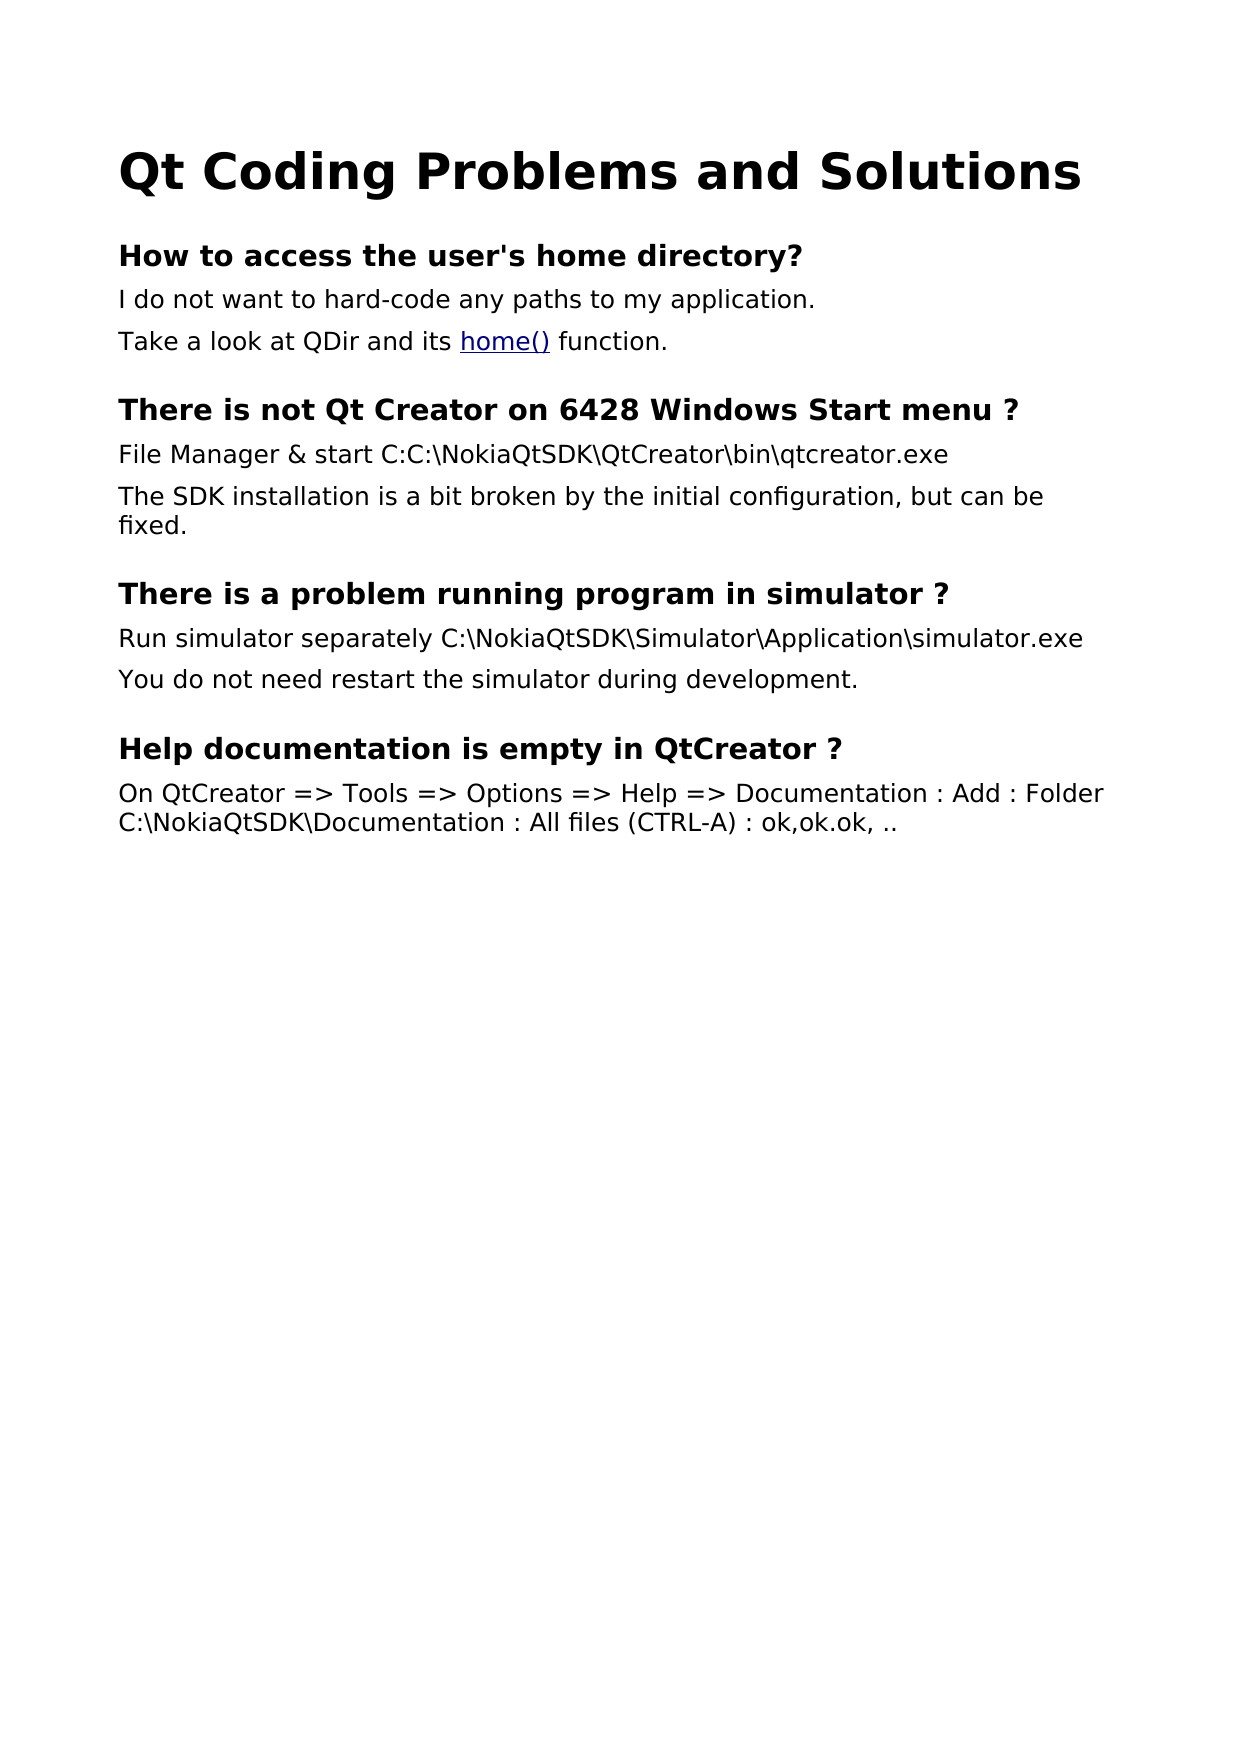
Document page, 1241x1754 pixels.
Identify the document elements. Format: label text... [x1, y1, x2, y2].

text Take a look at QDir and its home() function. [118, 327, 1122, 356]
subtitle Qt Coding Problems and Solutions [118, 143, 1122, 201]
text File Manager & start C:C:\NokiaQtSDK\QtCreator\bin\qtcreator.exe [118, 440, 1122, 469]
text The SDK installation is a bit broken by the initial configuration, but can be fixed. [118, 482, 1122, 540]
text I do not want to hard-code any paths to my application. [118, 285, 1122, 314]
subtitle There is not Qt Creator on 6428 Windows Start menu ? [118, 394, 1122, 428]
text You do not need restart the simulator during development. [118, 666, 1122, 695]
subtitle There is a problem running program in simulator ? [118, 578, 1122, 612]
text Run simulator separately C:\NokiaQtSDK\Simulator\Application\simulator.exe [118, 624, 1122, 653]
text On QtCreator => Tools => Options => Help => Documentation : Add : Folder C:\NokiaQtSDK\Documentation : All files (CTRL-A) : ok,ok.ok, .. [118, 779, 1122, 837]
subtitle How to access the user's home directory? [118, 239, 1122, 273]
subtitle Help documentation is empty in QtCreator ? [118, 732, 1122, 766]
